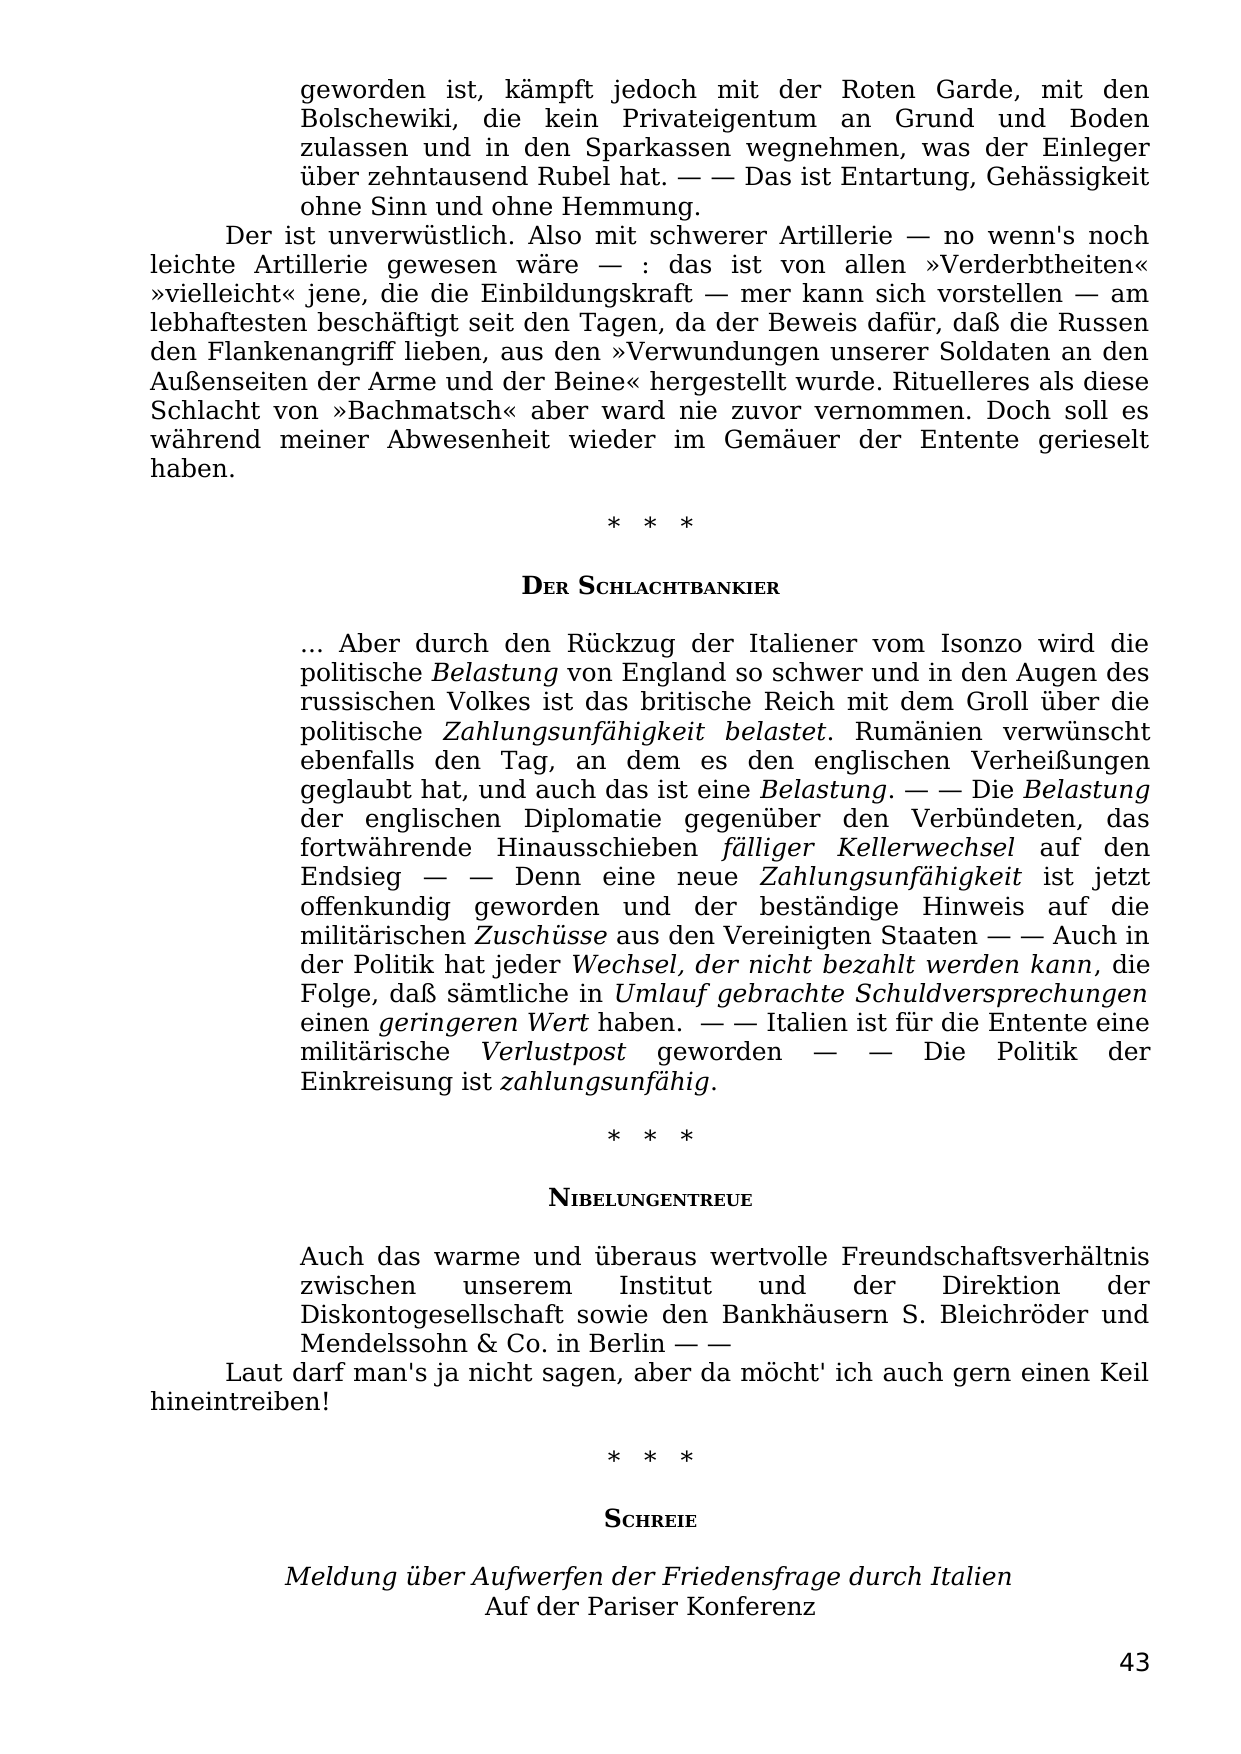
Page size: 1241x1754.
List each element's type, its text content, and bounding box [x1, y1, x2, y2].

text * * * [150, 512, 1151, 542]
text * * * [150, 1446, 1151, 1475]
text Auf der Pariser Konferenz [150, 1592, 1151, 1621]
text * * * [150, 1125, 1151, 1154]
text Auch das warme und überaus wertvolle Freundschaftsverhältnis zwischen unserem Institut und der Direktion der Diskontogesellschaft sowie den Bankhäusern S. Bleichröder und Mendelssohn & Co. in Berlin — — [300, 1242, 1151, 1358]
text ... Aber durch den Rückzug der Italiener vom Isonzo wird die politische Belastung von England so schwer und in den Augen des russischen Volkes ist das britische Reich mit dem Groll über die politische Zahlungsunfähigkeit belastet. Rumänien verwünscht ebenfalls den Tag, an dem es den englischen Verheißungen geglaubt hat, und auch das ist eine Belastung. — — Die Belastung der englischen Diplomatie gegenüber den Verbündeten, das fortwährende Hinausschieben fälliger Kellerwechsel auf den Endsieg — — Denn eine neue Zahlungsunfähigkeit ist jetzt offenkundig geworden und der beständige Hinweis auf die militärischen Zuschüsse aus den Vereinigten Staaten — — Auch in der Politik hat jeder Wechsel, der nicht bezahlt werden kann, die Folge, daß sämtliche in Umlauf gebrachte Schuldversprechungen einen geringeren Wert haben. — — Italien ist für die Entente eine militärische Verlustpost geworden — — Die Politik der Einkreisung ist zahlungsunfähig. [300, 629, 1151, 1096]
text geworden ist, kämpft jedoch mit der Roten Garde, mit den Bolschewiki, die kein Privateigentum an Grund und Boden zulassen und in den Sparkassen wegnehmen, was der Einleger über zehntausend Rubel hat. — — Das ist Entartung, Gehässigkeit ohne Sinn und ohne Hemmung. [300, 75, 1151, 221]
text Nibelungentreue [150, 1154, 1151, 1212]
text Schreie [150, 1475, 1151, 1533]
text Laut darf man's ja nicht sagen, aber da möcht' ich auch gern einen Keil hineintreiben! [150, 1358, 1151, 1417]
text Der ist unverwüstlich. Also mit schwerer Artillerie — no wenn's noch leichte Artillerie gewesen wäre — : das ist von allen »Verderbtheiten« »vielleicht« jene, die die Einbildungskraft — mer kann sich vorstellen — am lebhaftesten beschäftigt seit den Tagen, da der Beweis dafür, daß die Russen den Flankenangriff lieben, aus den »Verwundungen unserer Soldaten an den Außenseiten der Arme und der Beine« hergestellt wurde. Rituelleres als diese Schlacht von »Bachmatsch« aber ward nie zuvor vernommen. Doch soll es während meiner Abwesenheit wieder im Gemäuer der Entente gerieselt haben. [150, 221, 1151, 483]
text Meldung über Aufwerfen der Friedensfrage durch Italien [150, 1562, 1151, 1592]
text Der Schlachtbankier [150, 542, 1151, 600]
